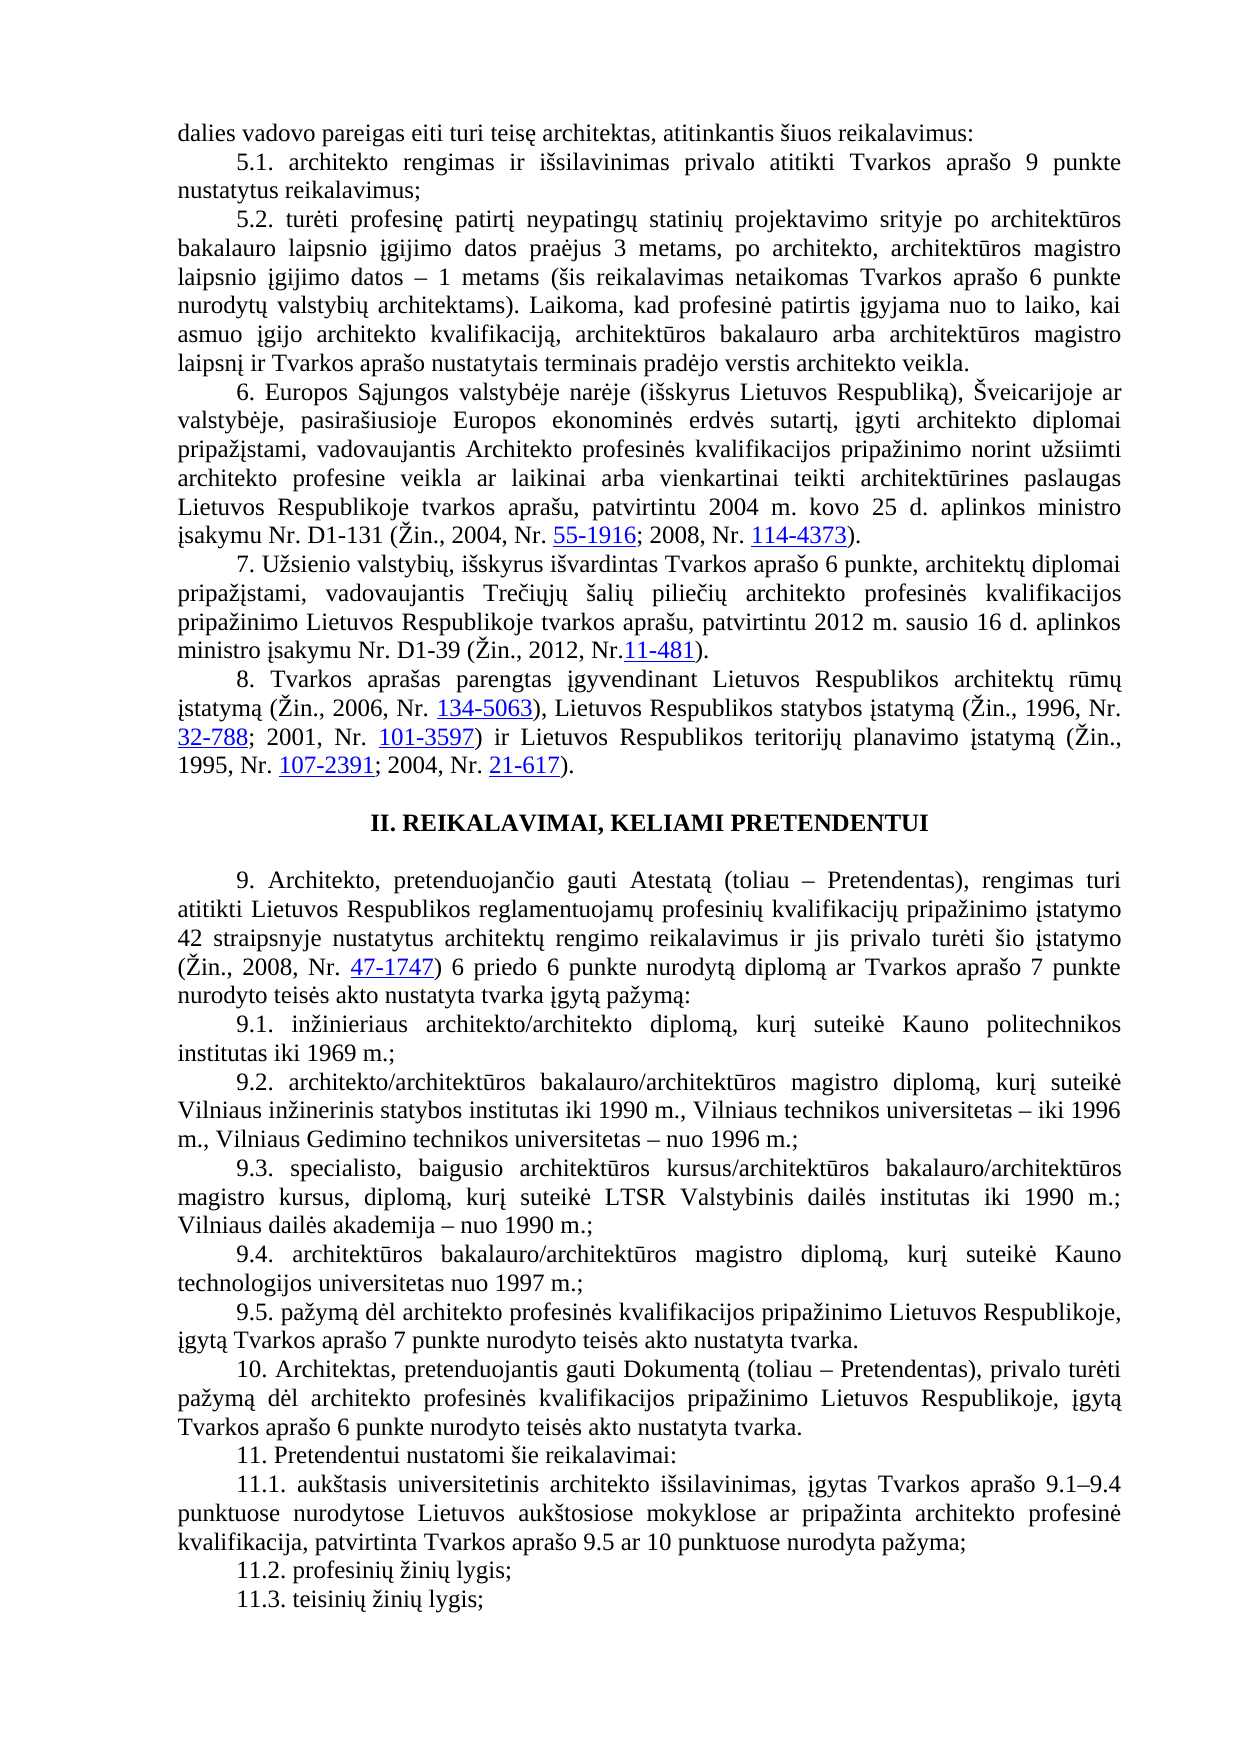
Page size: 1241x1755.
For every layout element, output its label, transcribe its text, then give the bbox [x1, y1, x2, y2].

text 9.4. architektūros bakalauro/architektūros magistro diplomą, kurį suteikė Kauno technologijos universitetas nuo 1997 m.; [177, 1239, 1122, 1297]
text 10. Architektas, pretenduojantis gauti Dokumentą (toliau – Pretendentas), privalo turėti pažymą dėl architekto profesinės kvalifikacijos pripažinimo Lietuvos Respublikoje, įgytą Tvarkos aprašo 6 punkte nurodyto teisės akto nustatyta tvarka. [177, 1354, 1122, 1441]
text 9.3. specialisto, baigusio architektūros kursus/architektūros bakalauro/architektūros magistro kursus, diplomą, kurį suteikė LTSR Valstybinis dailės institutas iki 1990 m.; Vilniaus dailės akademija – nuo 1990 m.; [177, 1153, 1122, 1239]
text 5.1. architekto rengimas ir išsilavinimas privalo atitikti Tvarkos aprašo 9 punkte nustatytus reikalavimus; [177, 147, 1122, 204]
text 9. Architekto, pretenduojančio gauti Atestatą (toliau – Pretendentas), rengimas turi atitikti Lietuvos Respublikos reglamentuojamų profesinių kvalifikacijų pripažinimo įstatymo 42 straipsnyje nustatytus architektų rengimo reikalavimus ir jis privalo turėti šio įstatymo (Žin., 2008, Nr. 47-1747) 6 priedo 6 punkte nurodytą diplomą ar Tvarkos aprašo 7 punkte nurodyto teisės akto nustatyta tvarka įgytą pažymą: [177, 866, 1122, 1009]
text 11. Pretendentui nustatomi šie reikalavimai: [177, 1441, 1122, 1469]
text 11.2. profesinių žinių lygis; [177, 1556, 1122, 1584]
text dalies vadovo pareigas eiti turi teisę architektas, atitinkantis šiuos reikalavimus: [177, 118, 1122, 147]
text II. REIKALAVIMAI, KELIAMI PRETENDENTUI [177, 808, 1122, 837]
text 9.5. pažymą dėl architekto profesinės kvalifikacijos pripažinimo Lietuvos Respublikoje, įgytą Tvarkos aprašo 7 punkte nurodyto teisės akto nustatyta tvarka. [177, 1297, 1122, 1354]
text 11.3. teisinių žinių lygis; [177, 1584, 1122, 1613]
text 9.2. architekto/architektūros bakalauro/architektūros magistro diplomą, kurį suteikė Vilniaus inžinerinis statybos institutas iki 1990 m., Vilniaus technikos universitetas – iki 1996 m., Vilniaus Gedimino technikos universitetas – nuo 1996 m.; [177, 1067, 1122, 1153]
text 9.1. inžinieriaus architekto/architekto diplomą, kurį suteikė Kauno politechnikos institutas iki 1969 m.; [177, 1009, 1122, 1067]
text 5.2. turėti profesinę patirtį neypatingų statinių projektavimo srityje po architektūros bakalauro laipsnio įgijimo datos praėjus 3 metams, po architekto, architektūros magistro laipsnio įgijimo datos – 1 metams (šis reikalavimas netaikomas Tvarkos aprašo 6 punkte nurodytų valstybių architektams). Laikoma, kad profesinė patirtis įgyjama nuo to laiko, kai asmuo įgijo architekto kvalifikaciją, architektūros bakalauro arba architektūros magistro laipsnį ir Tvarkos aprašo nustatytais terminais pradėjo verstis architekto veikla. [177, 204, 1122, 377]
text 11.1. aukštasis universitetinis architekto išsilavinimas, įgytas Tvarkos aprašo 9.1–9.4 punktuose nurodytose Lietuvos aukštosiose mokyklose ar pripažinta architekto profesinė kvalifikacija, patvirtinta Tvarkos aprašo 9.5 ar 10 punktuose nurodyta pažyma; [177, 1469, 1122, 1556]
text 7. Užsienio valstybių, išskyrus išvardintas Tvarkos aprašo 6 punkte, architektų diplomai pripažįstami, vadovaujantis Trečiųjų šalių piliečių architekto profesinės kvalifikacijos pripažinimo Lietuvos Respublikoje tvarkos aprašu, patvirtintu 2012 m. sausio 16 d. aplinkos ministro įsakymu Nr. D1-39 (Žin., 2012, Nr.11-481). [177, 549, 1122, 664]
text 6. Europos Sąjungos valstybėje narėje (išskyrus Lietuvos Respubliką), Šveicarijoje ar valstybėje, pasirašiusioje Europos ekonominės erdvės sutartį, įgyti architekto diplomai pripažįstami, vadovaujantis Architekto profesinės kvalifikacijos pripažinimo norint užsiimti architekto profesine veikla ar laikinai arba vienkartinai teikti architektūrines paslaugas Lietuvos Respublikoje tvarkos aprašu, patvirtintu 2004 m. kovo 25 d. aplinkos ministro įsakymu Nr. D1-131 (Žin., 2004, Nr. 55-1916; 2008, Nr. 114-4373). [177, 377, 1122, 549]
text 8. Tvarkos aprašas parengtas įgyvendinant Lietuvos Respublikos architektų rūmų įstatymą (Žin., 2006, Nr. 134-5063), Lietuvos Respublikos statybos įstatymą (Žin., 1996, Nr. 32-788; 2001, Nr. 101-3597) ir Lietuvos Respublikos teritorijų planavimo įstatymą (Žin., 1995, Nr. 107-2391; 2004, Nr. 21-617). [177, 664, 1122, 779]
